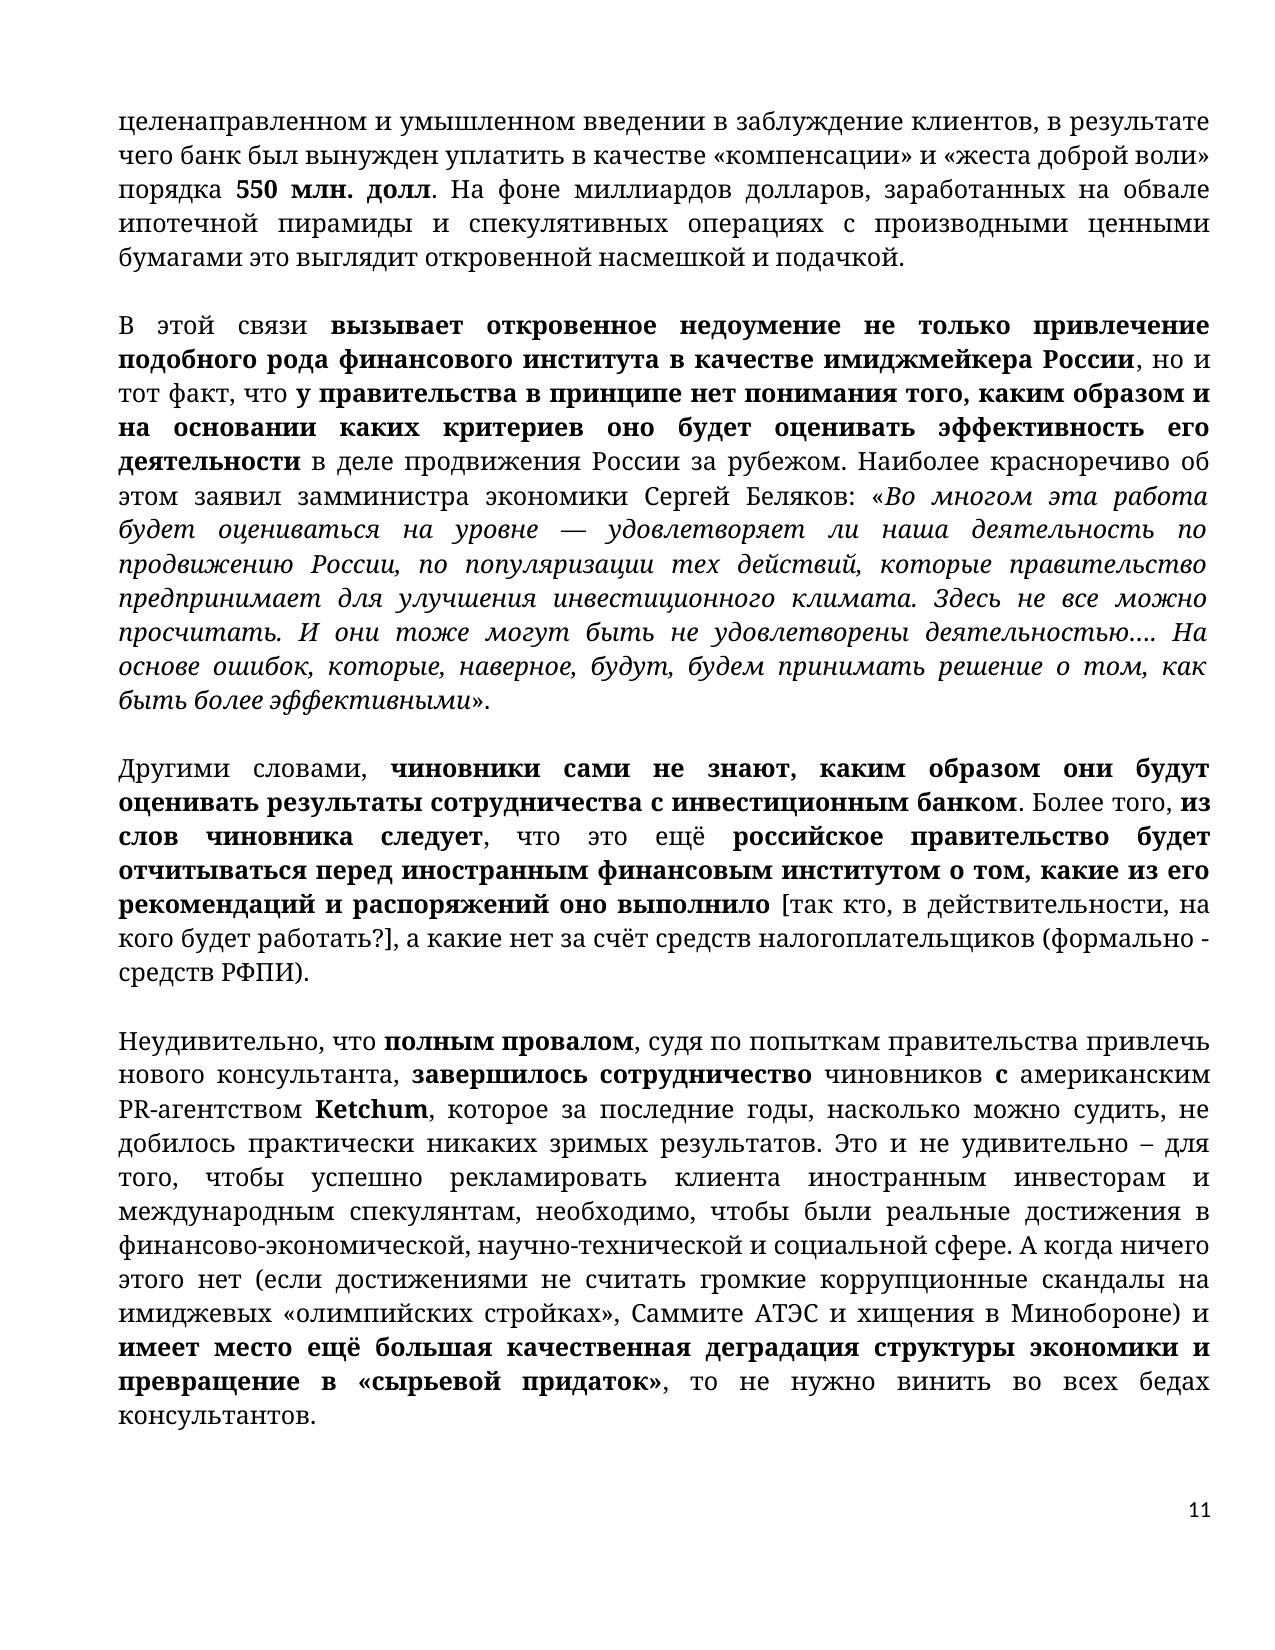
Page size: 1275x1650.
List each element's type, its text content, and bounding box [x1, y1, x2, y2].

text В этой связи вызывает откровенное недоумение не только привлечение подобного рода финансового института в качестве имиджмейкера России, но и тот факт, что у правительства в принципе нет понимания того, каким образом и на основании каких критериев оно будет оценивать эффективность его деятельности в деле продвижения России за рубежом. Наиболее красноречиво об этом заявил замминистра экономики Сергей Беляков: «Во многом эта работа будет оцениваться на уровне — удовлетворяет ли наша деятельность по продвижению России, по популяризации тех действий, которые правительство предпринимает для улучшения инвестиционного климата. Здесь не все можно просчитать. И они тоже могут быть не удовлетворены деятельностью…. На основе ошибок, которые, наверное, будут, будем принимать решение о том, как быть более эффективными». [118, 308, 1211, 717]
text Другими словами, чиновники сами не знают, каким образом они будут оценивать результаты сотрудничества с инвестиционным банком. Более того, из слов чиновника следует, что это ещё российское правительство будет отчитываться перед иностранным финансовым институтом о том, какие из его рекомендаций и распоряжений оно выполнило [так кто, в действительности, на кого будет работать?], а какие нет за счёт средств налогоплательщиков (формально - средств РФПИ). [118, 751, 1211, 989]
text целенаправленном и умышленном введении в заблуждение клиентов, в результате чего банк был вынужден уплатить в качестве «компенсации» и «жеста доброй воли» порядка 550 млн. долл. На фоне миллиардов долларов, заработанных на обвале ипотечной пирамиды и спекулятивных операциях с производными ценными бумагами это выглядит откровенной насмешкой и подачкой. [118, 103, 1211, 274]
text Неудивительно, что полным провалом, судя по попыткам правительства привлечь нового консультанта, завершилось сотрудничество чиновников с американским PR-агентством Ketchum, которое за последние годы, насколько можно судить, не добилось практически никаких зримых результатов. Это и не удивительно – для того, чтобы успешно рекламировать клиента иностранным инвесторам и международным спекулянтам, необходимо, чтобы были реальные достижения в финансово-экономической, научно-технической и социальной сфере. А когда ничего этого нет (если достижениями не считать громкие коррупционные скандалы на имиджевых «олимпийских стройках», Саммите АТЭС и хищения в Минобороне) и имеет место ещё большая качественная деградация структуры экономики и превращение в «сырьевой придаток», то не нужно винить во всех бедах консультантов. [118, 1023, 1211, 1432]
